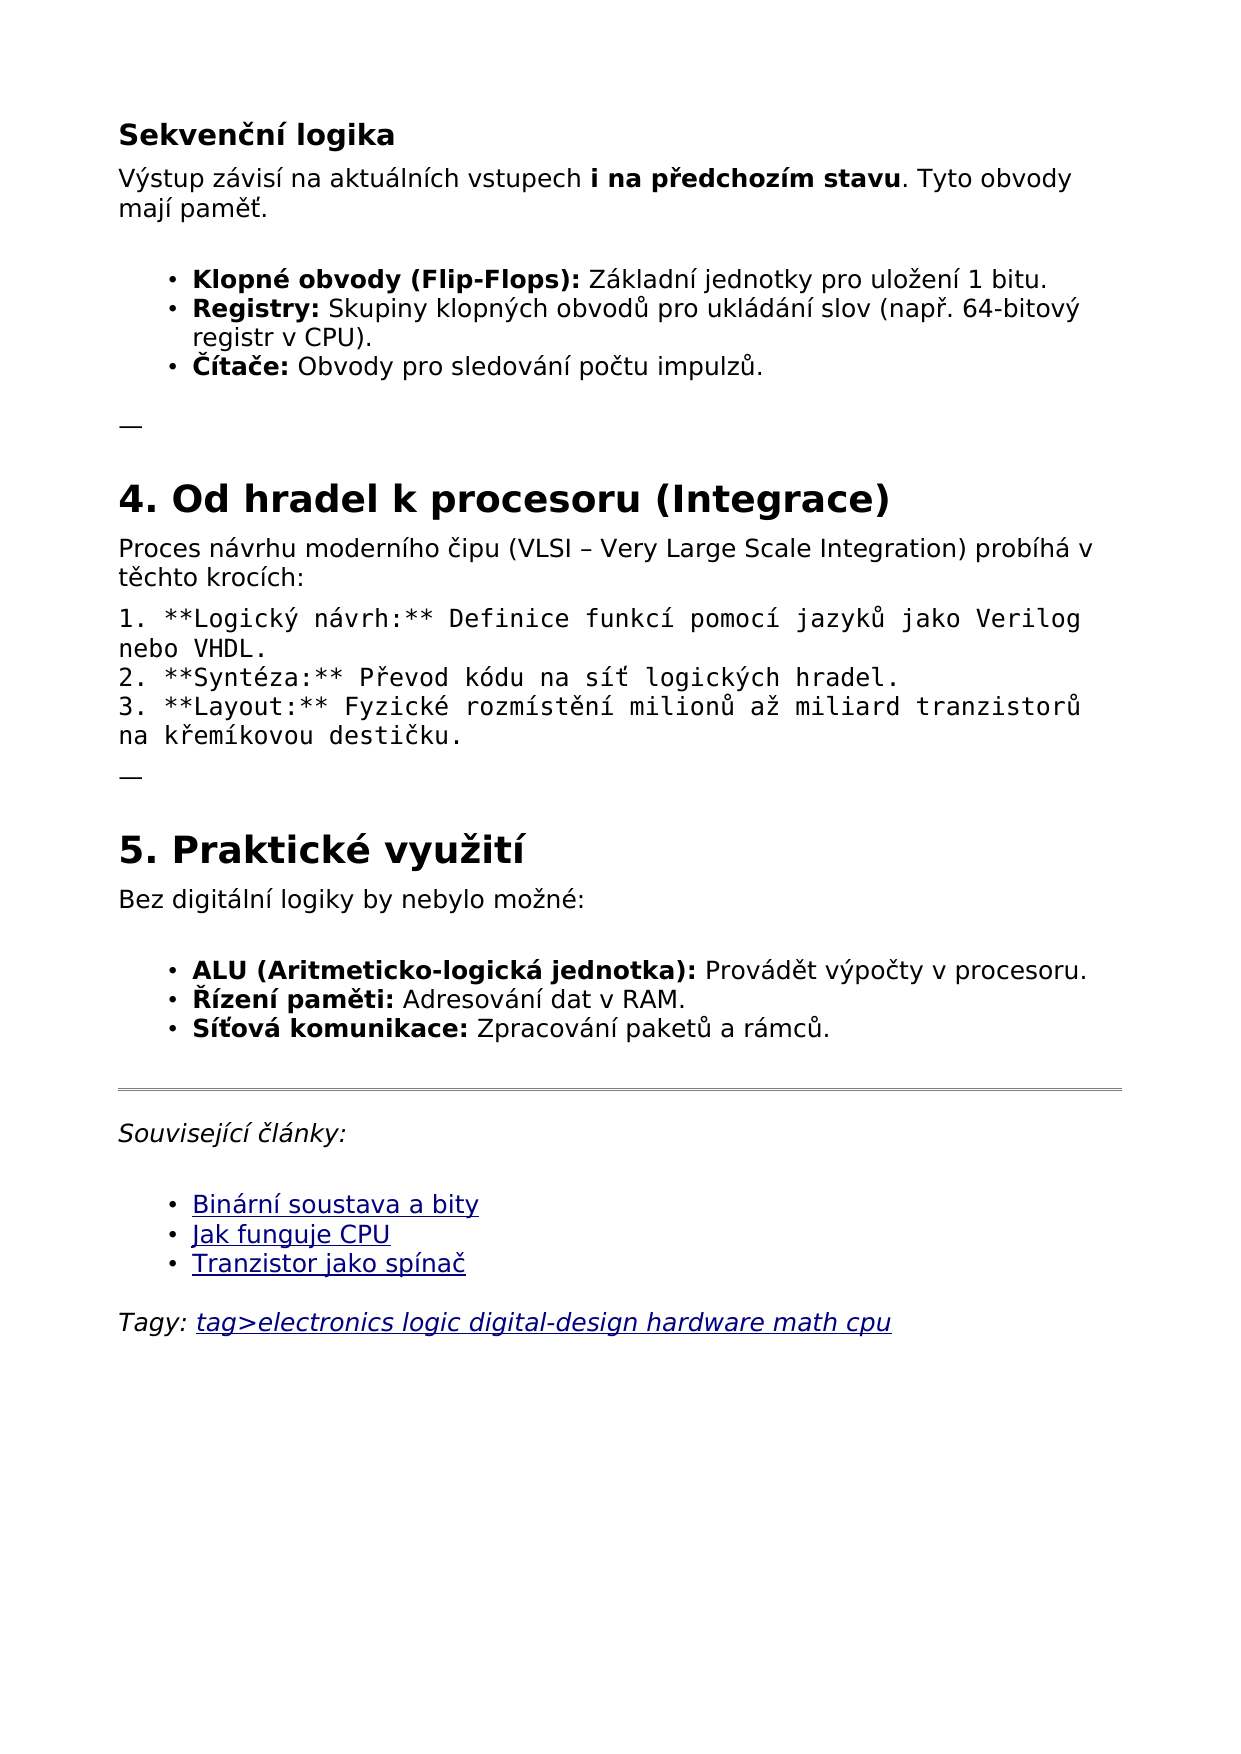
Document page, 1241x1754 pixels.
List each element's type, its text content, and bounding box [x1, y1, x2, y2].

list ALU (Aritmeticko-logická jednotka): Provádět výpočty v procesoru. [177, 956, 1122, 985]
text Bez digitální logiky by nebylo možné: [118, 885, 1122, 914]
text 1. **Logický návrh:** Definice funkcí pomocí jazyků jako Verilog nebo VHDL. 2. **Syntéza:** Převod kódu na síť logických hradel. 3. **Layout:** Fyzické rozmístění milionů až miliard tranzistorů na křemíkovou destičku. [118, 605, 1122, 751]
list Síťová komunikace: Zpracování paketů a rámců. [177, 1014, 1122, 1044]
subtitle Sekvenční logika [118, 118, 1122, 152]
list Registry: Skupiny klopných obvodů pro ukládání slov (např. 64-bitový registr v CPU). [177, 294, 1122, 352]
list Čítače: Obvody pro sledování počtu impulzů. [177, 352, 1122, 382]
list Klopné obvody (Flip-Flops): Základní jednotky pro uložení 1 bitu. [177, 265, 1122, 294]
list Jak funguje CPU [177, 1220, 1122, 1249]
text — [118, 762, 1122, 791]
list Řízení paměti: Adresování dat v RAM. [177, 985, 1122, 1014]
list Binární soustava a bity [177, 1191, 1122, 1220]
subtitle 4. Od hradel k procesoru (Integrace) [118, 478, 1122, 521]
text Proces návrhu moderního čipu (VLSI – Very Large Scale Integration) probíhá v těchto krocích: [118, 534, 1122, 592]
subtitle 5. Praktické využití [118, 829, 1122, 873]
text — [118, 411, 1122, 440]
text Tagy: tag>electronics logic digital-design hardware math cpu [118, 1308, 1122, 1337]
text Výstup závisí na aktuálních vstupech i na předchozím stavu. Tyto obvody mají paměť. [118, 164, 1122, 223]
text Související články: [118, 1119, 1122, 1149]
list Tranzistor jako spínač [177, 1249, 1122, 1278]
